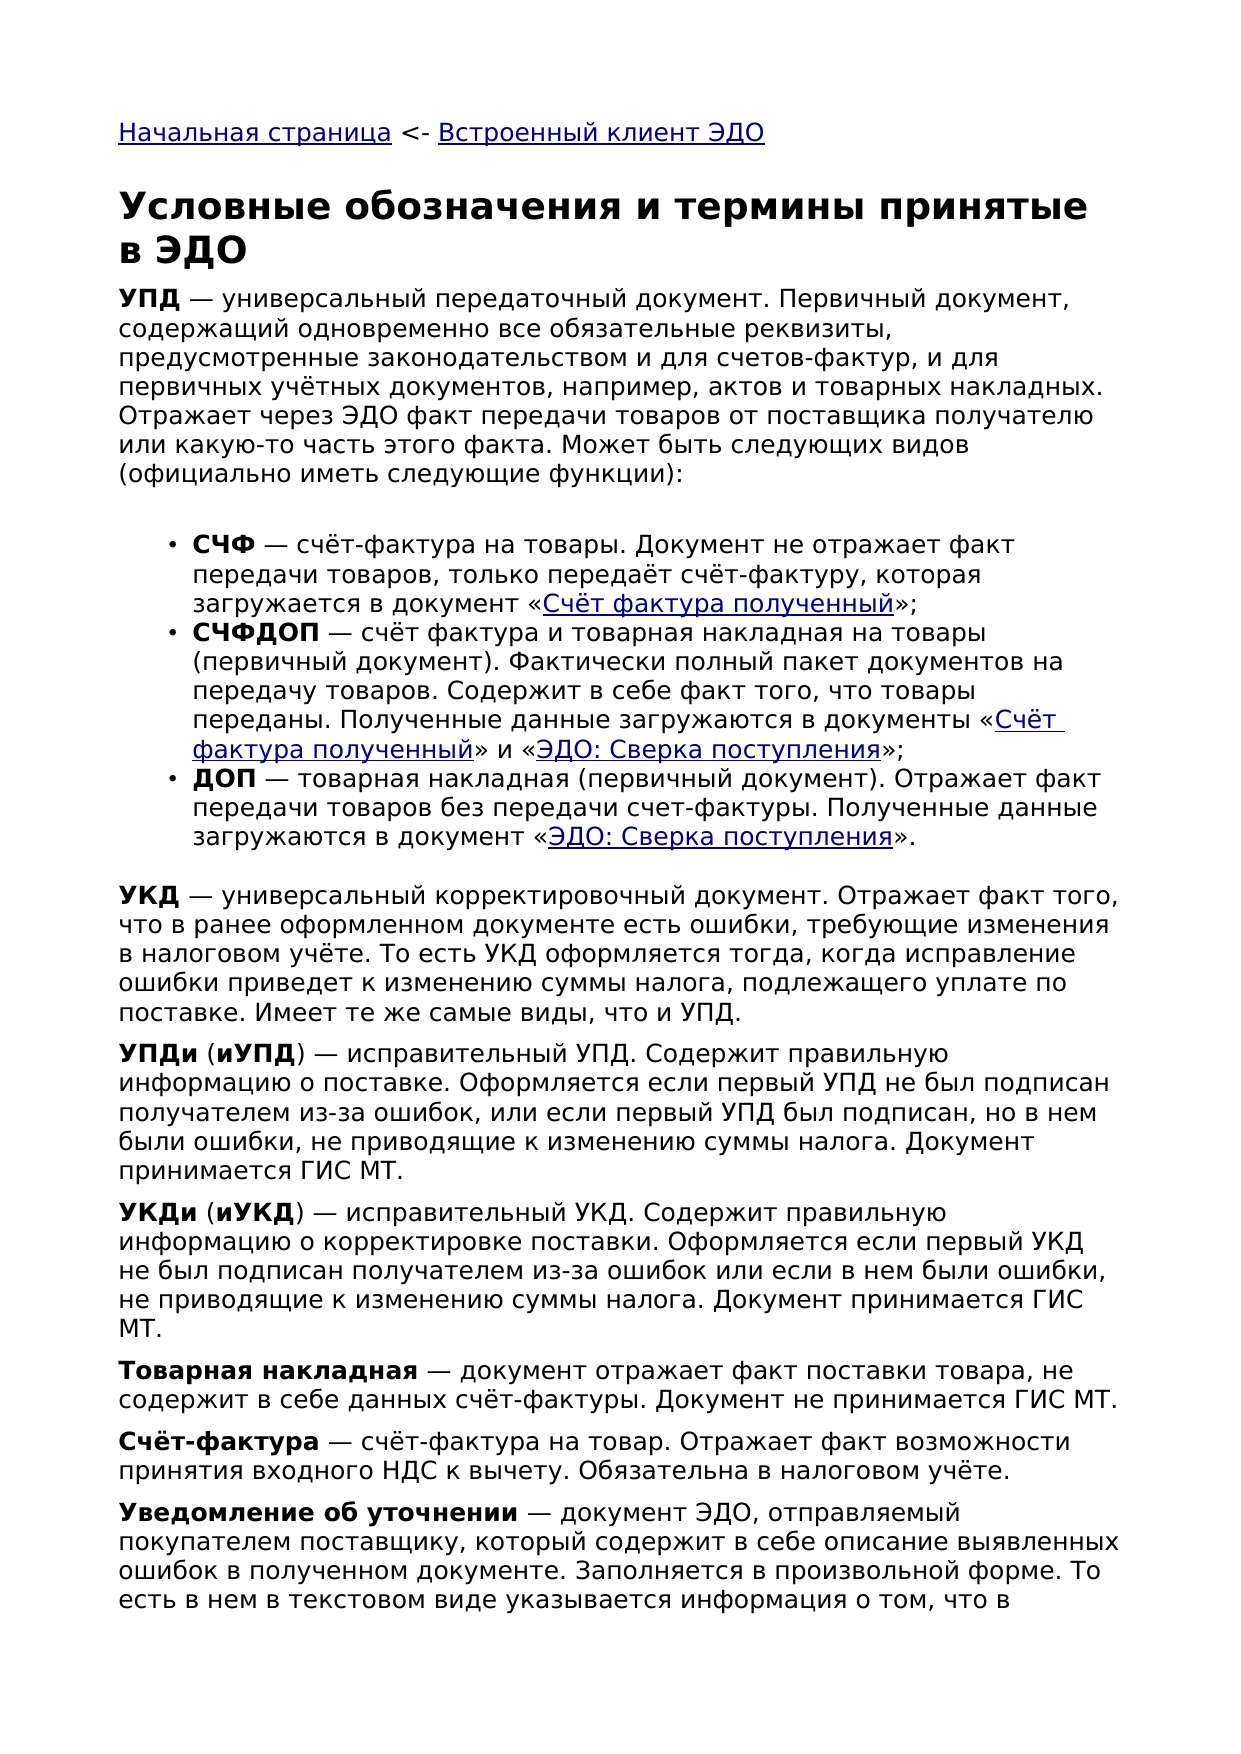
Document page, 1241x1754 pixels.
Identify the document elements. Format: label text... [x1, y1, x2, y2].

text Товарная накладная — документ отражает факт поставки товара, не содержит в себе данных счёт-фактуры. Документ не принимается ГИС МТ. [118, 1356, 1122, 1414]
list СЧФ — счёт-фактура на товары. Документ не отражает факт передачи товаров, только передаёт счёт-фактуру, которая загружается в документ «Счёт фактура полученный»; [177, 531, 1122, 618]
text УКД — универсальный корректировочный документ. Отражает факт того, что в ранее оформленном документе есть ошибки, требующие изменения в налоговом учёте. То есть УКД оформляется тогда, когда исправление ошибки приведет к изменению суммы налога, подлежащего уплате по поставке. Имеет те же самые виды, что и УПД. [118, 881, 1122, 1027]
text Начальная страница <- Встроенный клиент ЭДО [118, 118, 1122, 147]
text Счёт-фактура — счёт-фактура на товар. Отражает факт возможности принятия входного НДС к вычету. Обязательна в налоговом учёте. [118, 1427, 1122, 1485]
text УПДи (иУПД) — исправительный УПД. Содержит правильную информацию о поставке. Оформляется если первый УПД не был подписан получателем из-за ошибок, или если первый УПД был подписан, но в нем были ошибки, не приводящие к изменению суммы налога. Документ принимается ГИС МТ. [118, 1039, 1122, 1185]
list СЧФДОП — счёт фактура и товарная накладная на товары (первичный документ). Фактически полный пакет документов на передачу товаров. Содержит в себе факт того, что товары переданы. Полученные данные загружаются в документы «Счёт фактура полученный» и «ЭДО: Сверка поступления»; [177, 618, 1122, 764]
text Уведомление об уточнении — документ ЭДО, отправляемый покупателем поставщику, который содержит в себе описание выявленных ошибок в полученном документе. Заполняется в произвольной форме. То есть в нем в текстовом виде указывается информация о том, что в [118, 1498, 1122, 1614]
subtitle Условные обозначения и термины принятые в ЭДО [118, 185, 1122, 272]
text УПД — универсальный передаточный документ. Первичный документ, содержащий одновременно все обязательные реквизиты, предусмотренные законодательством и для счетов-фактур, и для первичных учётных документов, например, актов и товарных накладных. Отражает через ЭДО факт передачи товаров от поставщика получателю или какую-то часть этого факта. Может быть следующих видов (официально иметь следующие функции): [118, 284, 1122, 489]
list ДОП — товарная накладная (первичный документ). Отражает факт передачи товаров без передачи счет-фактуры. Полученные данные загружаются в документ «ЭДО: Сверка поступления». [177, 764, 1122, 852]
text УКДи (иУКД) — исправительный УКД. Содержит правильную информацию о корректировке поставки. Оформляется если первый УКД не был подписан получателем из-за ошибок или если в нем были ошибки, не приводящие к изменению суммы налога. Документ принимается ГИС МТ. [118, 1198, 1122, 1343]
